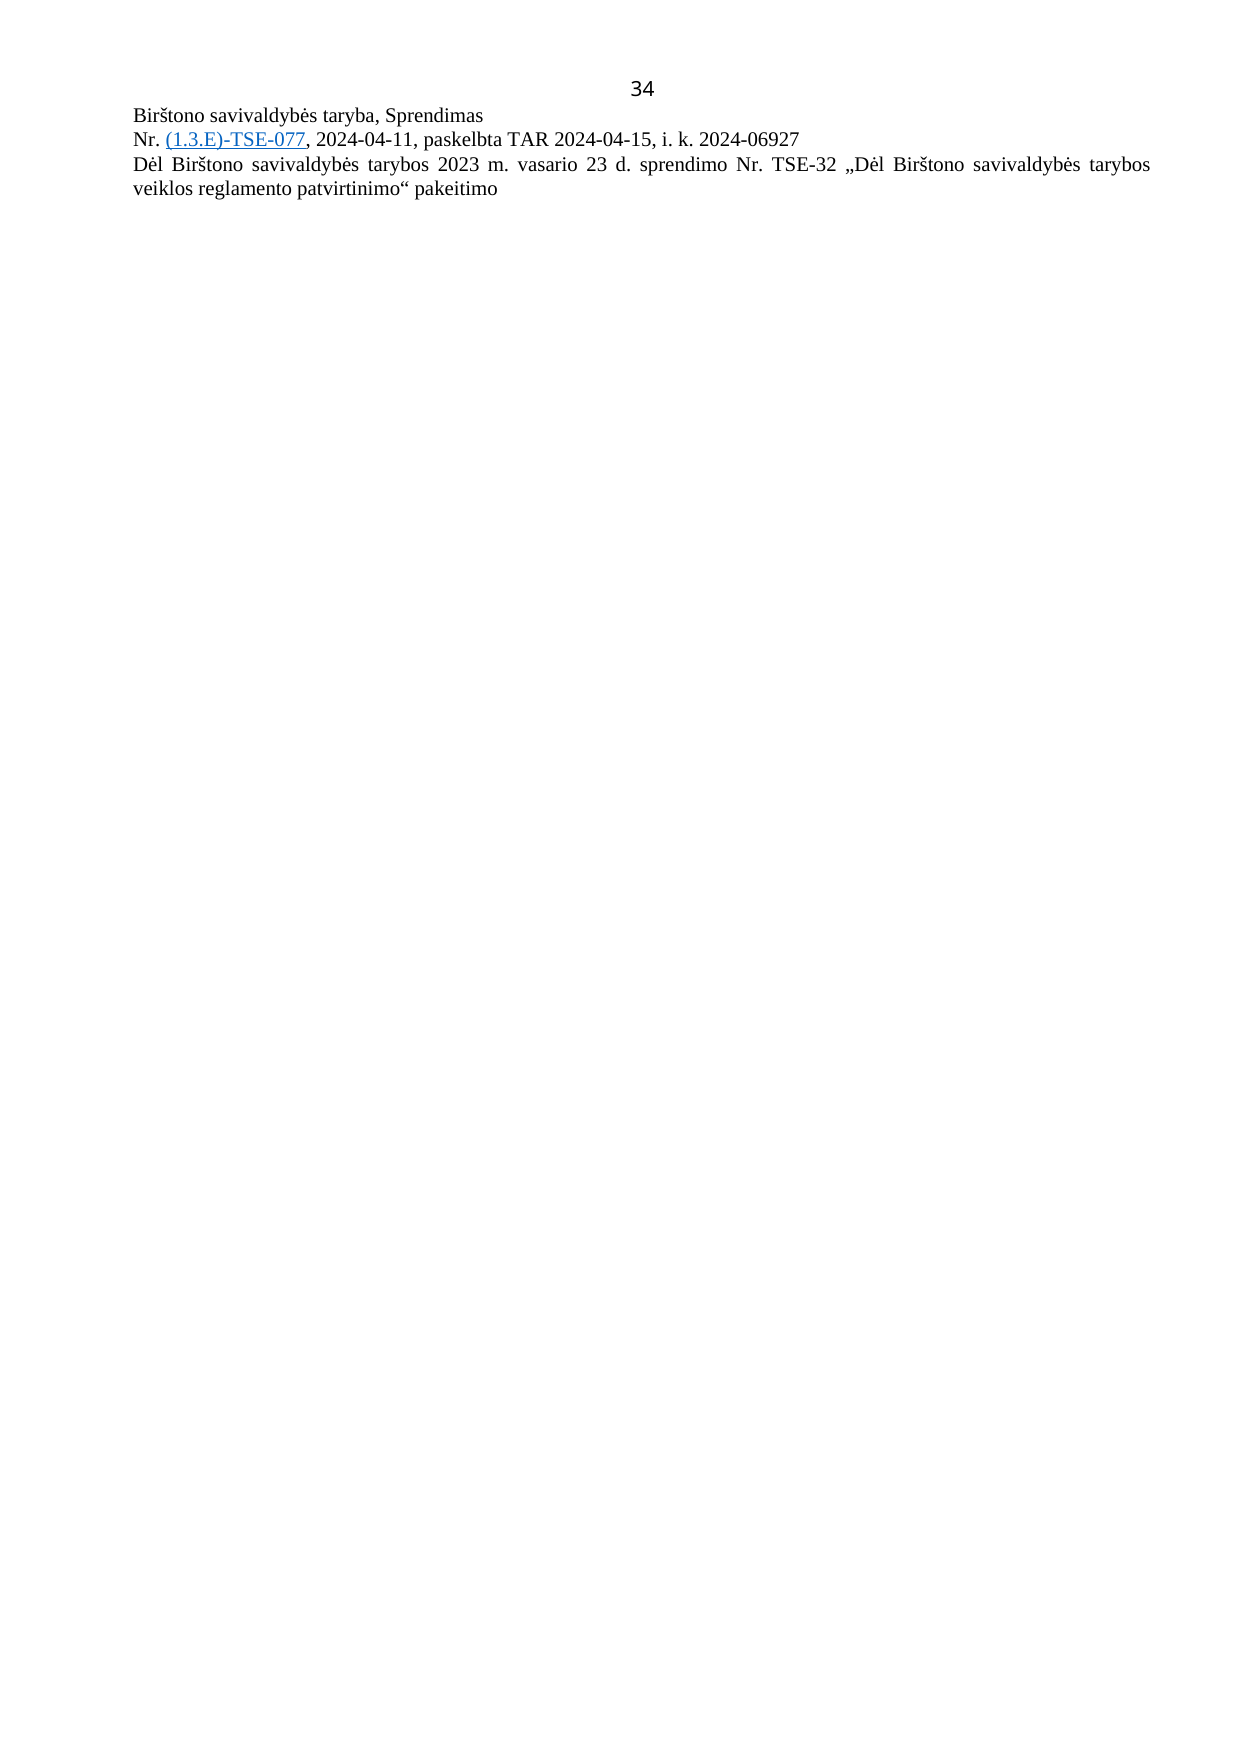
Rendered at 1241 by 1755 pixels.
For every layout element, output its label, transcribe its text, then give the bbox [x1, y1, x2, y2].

text Nr. (1.3.E)-TSE-077, 2024-04-11, paskelbta TAR 2024-04-15, i. k. 2024-06927 [133, 127, 1152, 151]
text Dėl Birštono savivaldybės tarybos 2023 m. vasario 23 d. sprendimo Nr. TSE-32 „Dėl Birštono savivaldybės tarybos veiklos reglamento patvirtinimo“ pakeitimo [133, 151, 1152, 199]
text Birštono savivaldybės taryba, Sprendimas [133, 103, 1152, 127]
